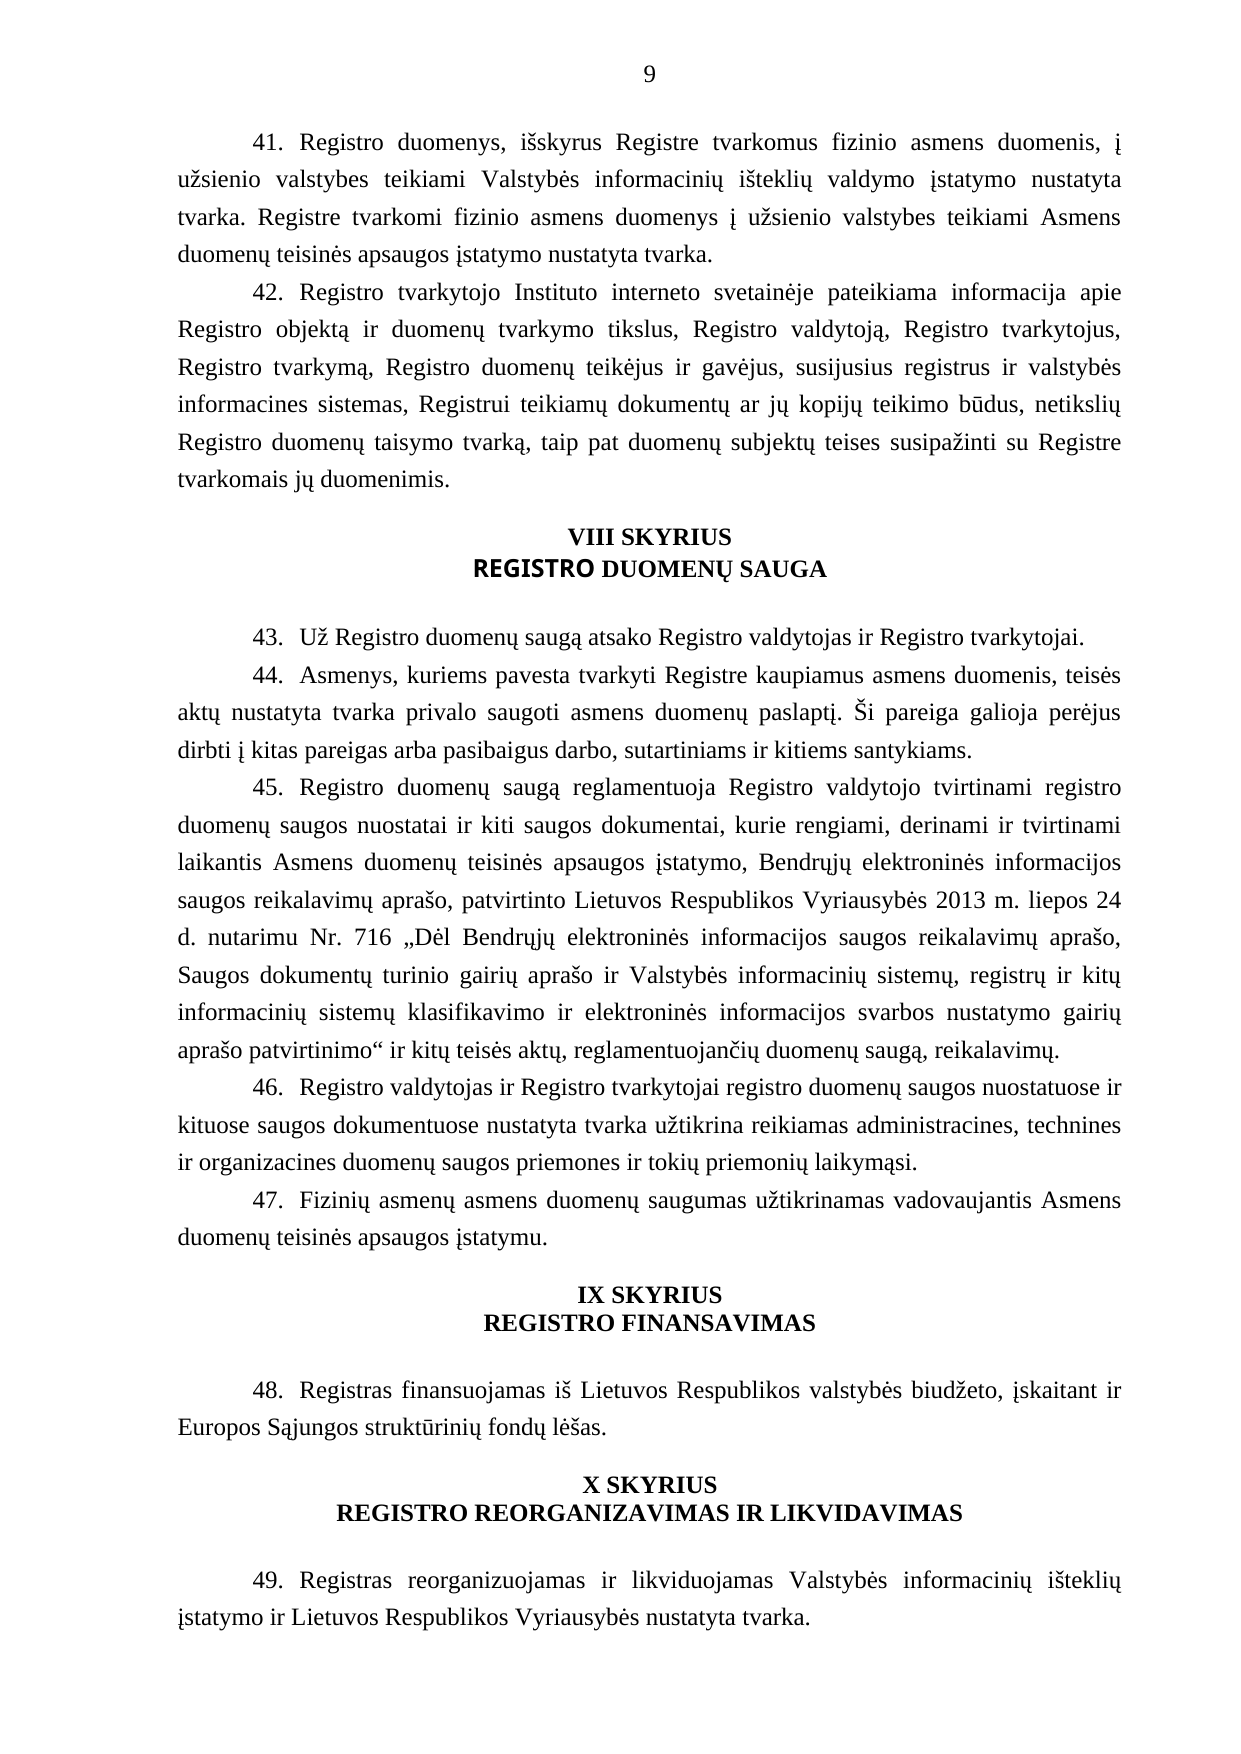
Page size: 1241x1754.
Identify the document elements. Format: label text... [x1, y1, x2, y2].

text 44. Asmenys, kuriems pavesta tvarkyti Registre kaupiamus asmens duomenis, teisės aktų nustatyta tvarka privalo saugoti asmens duomenų paslaptį. Ši pareiga galioja perėjus dirbti į kitas pareigas arba pasibaigus darbo, sutartiniams ir kitiems santykiams. [177, 651, 1122, 763]
text 43. Už Registro duomenų saugą atsako Registro valdytojas ir Registro tvarkytojai. [177, 613, 1122, 651]
text VIII SKYRIUS [177, 522, 1122, 551]
text Registro FINANSAVIMAS [177, 1308, 1122, 1337]
text 49. Registras reorganizuojamas ir likviduojamas Valstybės informacinių išteklių įstatymo ir Lietuvos Respublikos Vyriausybės nustatyta tvarka. [177, 1556, 1122, 1631]
text Registro DUOMENŲ SAUGA [177, 551, 1122, 585]
text IX SKYRIUS [177, 1280, 1122, 1308]
text Registro REORGANIZAVIMAS IR LIKVIDAVIMAS [177, 1498, 1122, 1527]
text X SKYRIUS [177, 1470, 1122, 1498]
text 42. Registro tvarkytojo Instituto interneto svetainėje pateikiama informacija apie Registro objektą ir duomenų tvarkymo tikslus, Registro valdytoją, Registro tvarkytojus, Registro tvarkymą, Registro duomenų teikėjus ir gavėjus, susijusius registrus ir valstybės informacines sistemas, Registrui teikiamų dokumentų ar jų kopijų teikimo būdus, netikslių Registro duomenų taisymo tvarką, taip pat duomenų subjektų teises susipažinti su Registre tvarkomais jų duomenimis. [177, 268, 1122, 493]
text 46. Registro valdytojas ir Registro tvarkytojai registro duomenų saugos nuostatuose ir kituose saugos dokumentuose nustatyta tvarka užtikrina reikiamas administracines, technines ir organizacines duomenų saugos priemones ir tokių priemonių laikymąsi. [177, 1063, 1122, 1176]
text 45. Registro duomenų saugą reglamentuoja Registro valdytojo tvirtinami registro duomenų saugos nuostatai ir kiti saugos dokumentai, kurie rengiami, derinami ir tvirtinami laikantis Asmens duomenų teisinės apsaugos įstatymo, Bendrųjų elektroninės informacijos saugos reikalavimų aprašo, patvirtinto Lietuvos Respublikos Vyriausybės 2013 m. liepos 24 d. nutarimu Nr. 716 „Dėl Bendrųjų elektroninės informacijos saugos reikalavimų aprašo, Saugos dokumentų turinio gairių aprašo ir Valstybės informacinių sistemų, registrų ir kitų informacinių sistemų klasifikavimo ir elektroninės informacijos svarbos nustatymo gairių aprašo patvirtinimo“ ir kitų teisės aktų, reglamentuojančių duomenų saugą, reikalavimų. [177, 763, 1122, 1063]
text 47. Fizinių asmenų asmens duomenų saugumas užtikrinamas vadovaujantis Asmens duomenų teisinės apsaugos įstatymu. [177, 1176, 1122, 1251]
text 41. Registro duomenys, išskyrus Registre tvarkomus fizinio asmens duomenis, į užsienio valstybes teikiami Valstybės informacinių išteklių valdymo įstatymo nustatyta tvarka. Registre tvarkomi fizinio asmens duomenys į užsienio valstybes teikiami Asmens duomenų teisinės apsaugos įstatymo nustatyta tvarka. [177, 118, 1122, 268]
text 48. Registras finansuojamas iš Lietuvos Respublikos valstybės biudžeto, įskaitant ir Europos Sąjungos struktūrinių fondų lėšas. [177, 1366, 1122, 1441]
